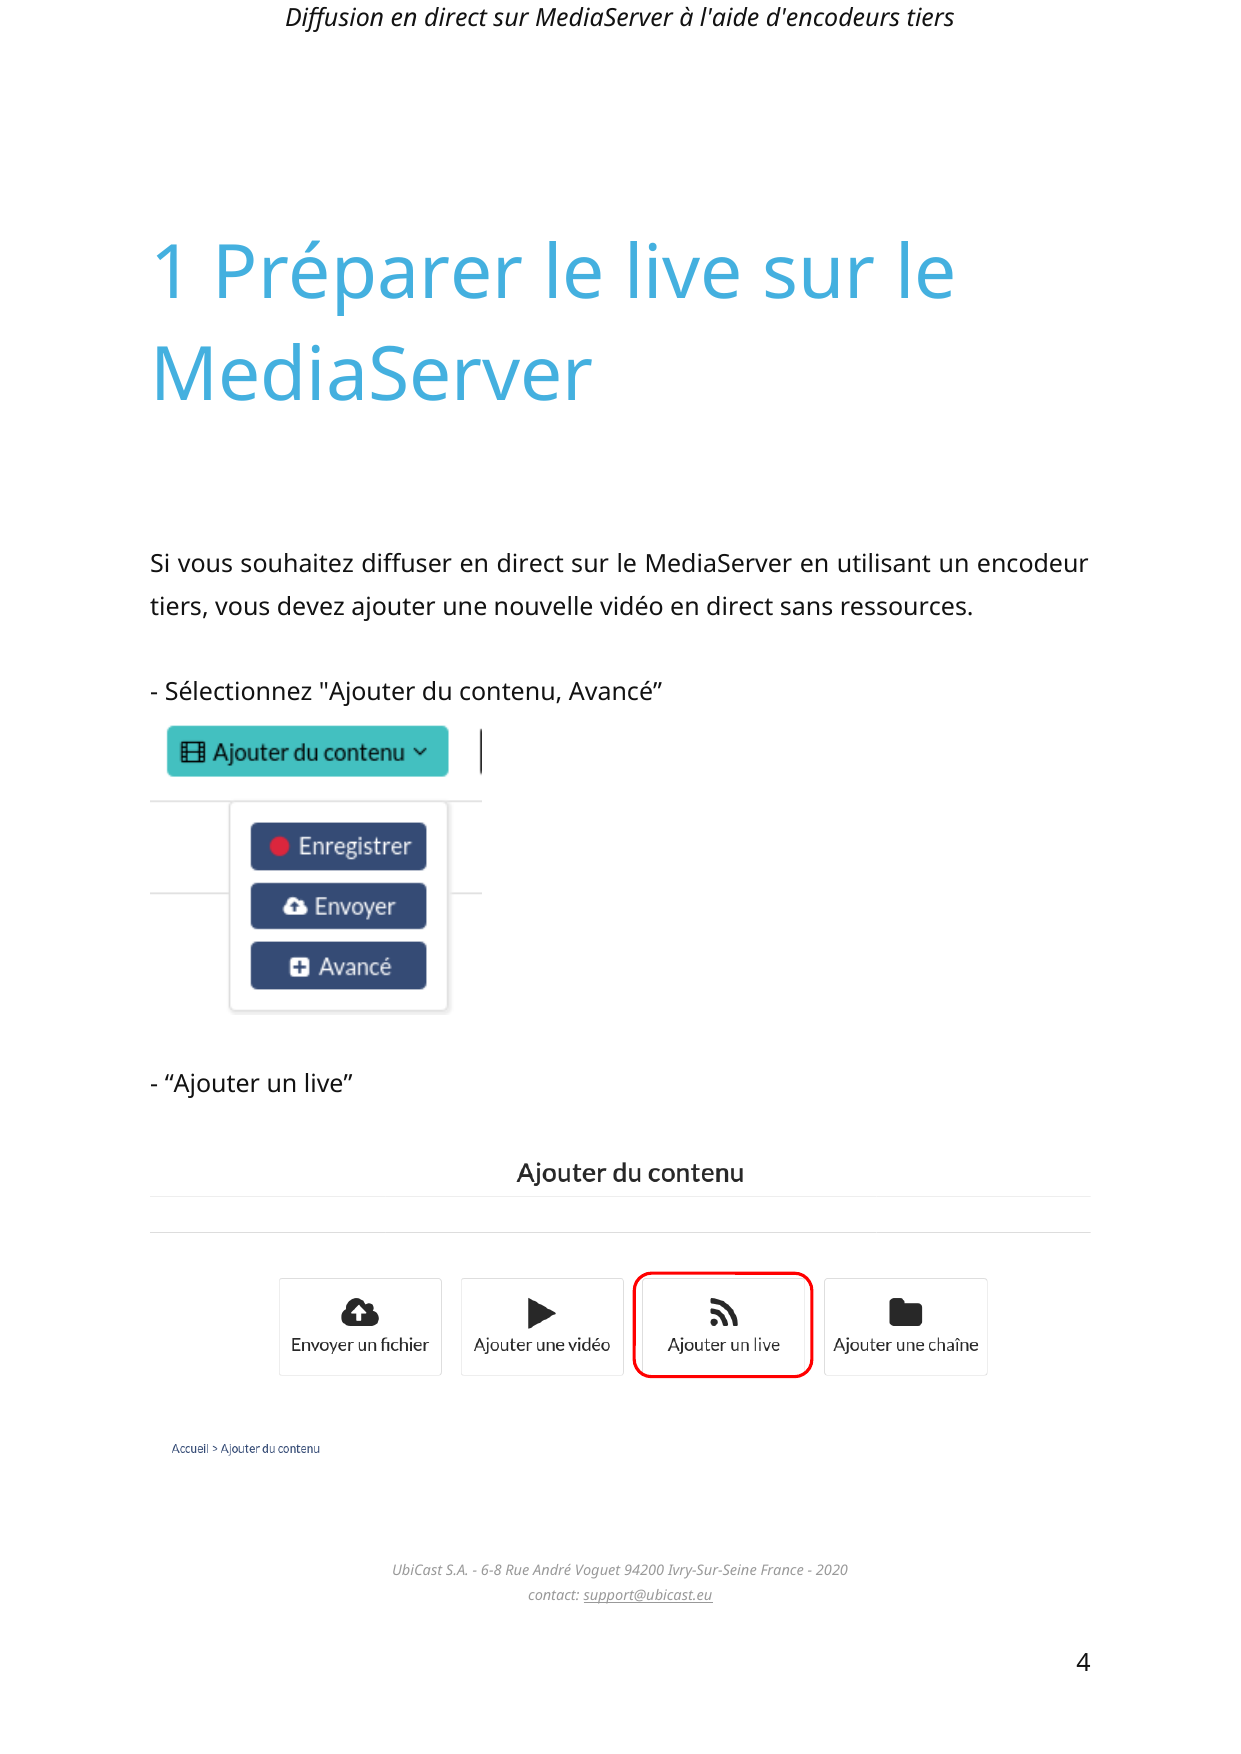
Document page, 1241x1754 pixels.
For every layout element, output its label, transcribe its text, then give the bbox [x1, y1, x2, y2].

text Si vous souhaitez diffuser en direct sur le MediaServer en utilisant un encodeur tiers, vous devez ajouter une nouvelle vidéo en direct sans ressources. [150, 546, 1090, 622]
subtitle ​1​ Préparer le live sur le MediaServer [150, 218, 1090, 422]
text - “Ajouter un live” [150, 1065, 1090, 1099]
picture [150, 715, 482, 1015]
picture [150, 1150, 1091, 1474]
text - Sélectionnez "Ajouter du contenu, Avancé” [150, 673, 1090, 707]
